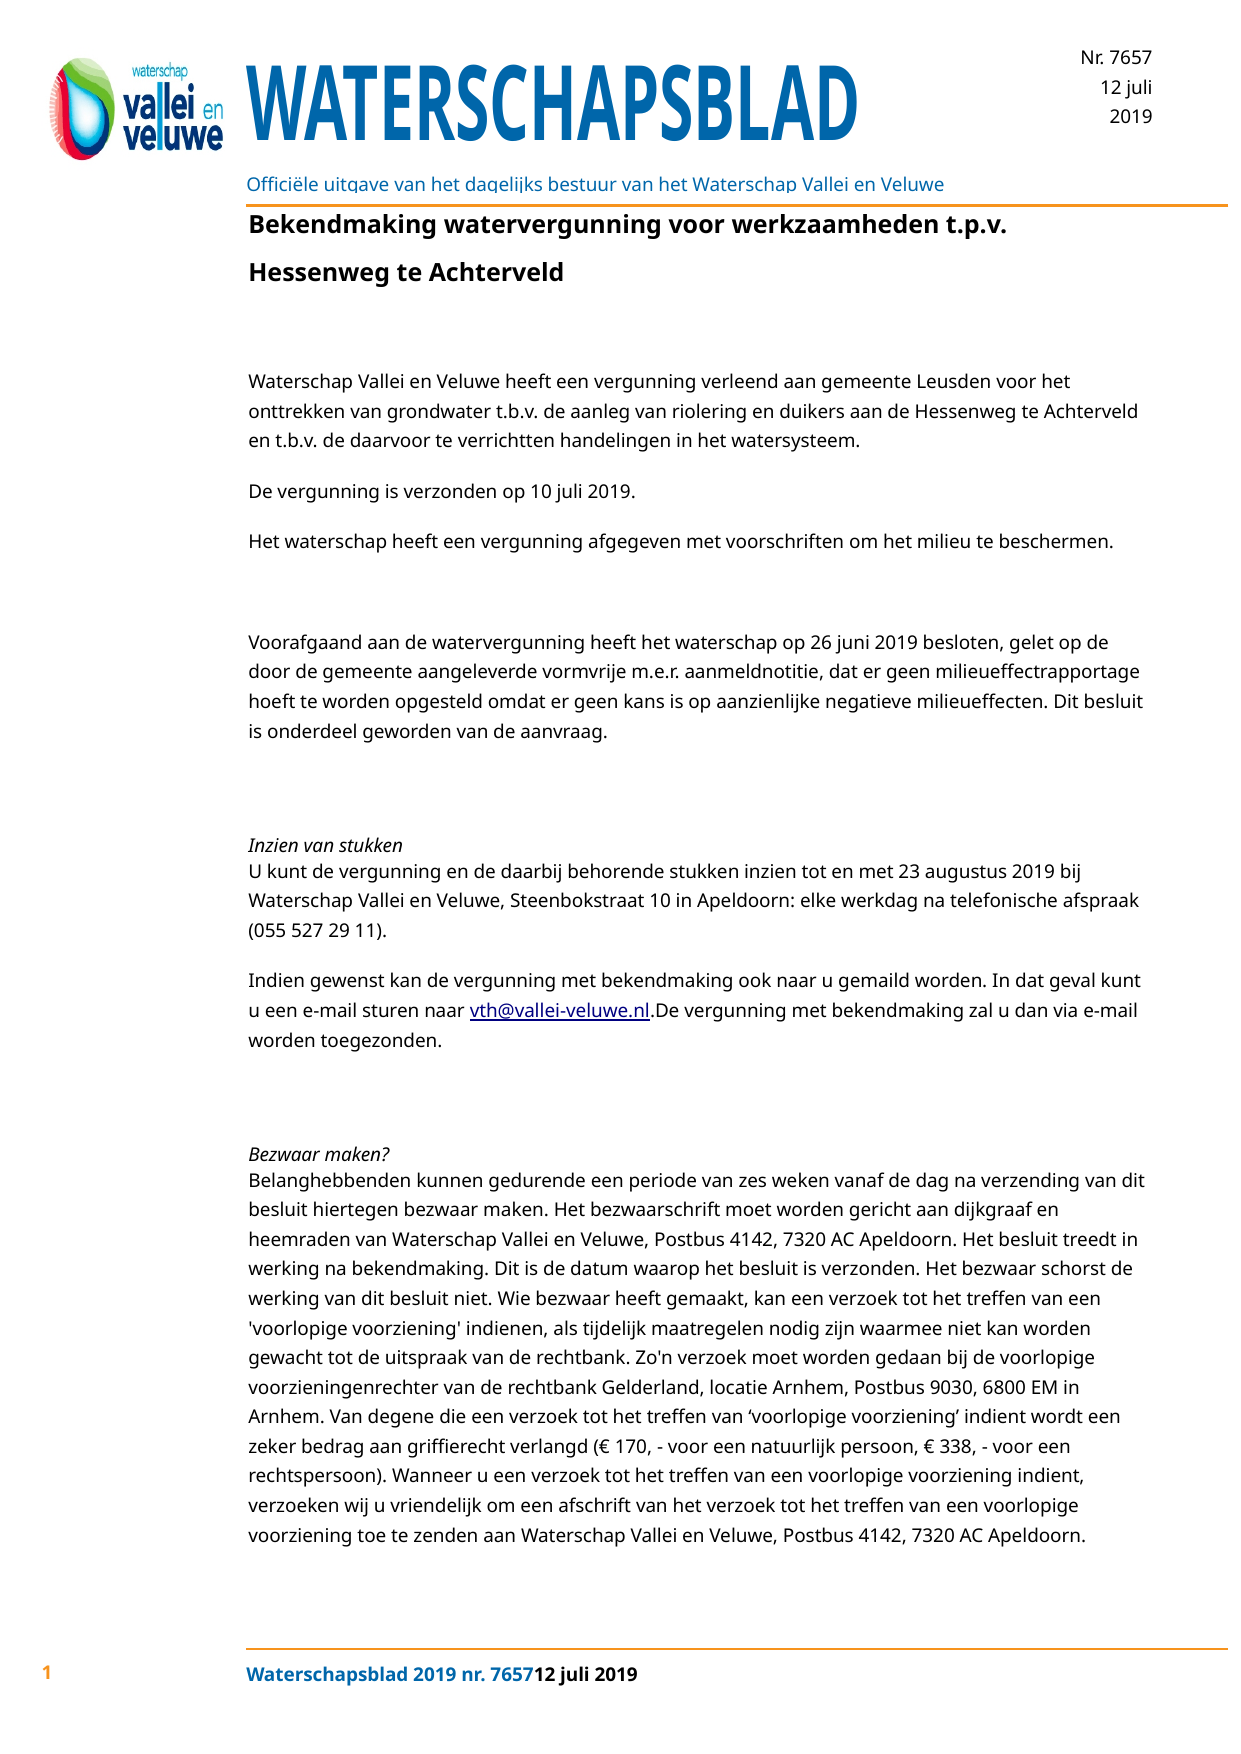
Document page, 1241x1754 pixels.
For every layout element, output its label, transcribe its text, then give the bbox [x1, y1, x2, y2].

text Bezwaar maken? [248, 1141, 1152, 1167]
text Inzien van stukken [248, 832, 1152, 858]
text Indien gewenst kan de vergunning met bekendmaking ook naar u gemaild worden. In dat geval kunt u een e-mail sturen naar vth@vallei-veluwe.nl.De vergunning met bekendmaking zal u dan via e-mail worden toegezonden. [248, 968, 1152, 1052]
text Belanghebbenden kunnen gedurende een periode van zes weken vanaf de dag na verzending van dit besluit hiertegen bezwaar maken. Het bezwaarschrift moet worden gericht aan dijkgraaf en heemraden van Waterschap Vallei en Veluwe, Postbus 4142, 7320 AC Apeldoorn. Het besluit treedt in werking na bekendmaking. Dit is de datum waarop het besluit is verzonden. Het bezwaar schorst de werking van dit besluit niet. Wie bezwaar heeft gemaakt, kan een verzoek tot het treffen van een 'voorlopige voorziening' indienen, als tijdelijk maatregelen nodig zijn waarmee niet kan worden gewacht tot de uitspraak van de rechtbank. Zo'n verzoek moet worden gedaan bij de voorlopige voorzieningenrechter van de rechtbank Gelderland, locatie Arnhem, Postbus 9030, 6800 EM in Arnhem. Van degene die een verzoek tot het treffen van ‘voorlopige voorziening’ indient wordt een zeker bedrag aan griffierecht verlangd (€ 170, - voor een natuurlijk persoon, € 338, - voor een rechtspersoon). Wanneer u een verzoek tot het treffen van een voorlopige voorziening indient, verzoeken wij u vriendelijk om een afschrift van het verzoek tot het treffen van een voorlopige voorziening toe te zenden aan Waterschap Vallei en Veluwe, Postbus 4142, 7320 AC Apeldoorn. [248, 1167, 1152, 1548]
text U kunt de vergunning en de daarbij behorende stukken inzien tot en met 23 augustus 2019 bij Waterschap Vallei en Veluwe, Steenbokstraat 10 in Apeldoorn: elke werkdag na telefonische afspraak (055 527 29 11). [248, 858, 1152, 943]
text Bekendmaking watervergunning voor werkzaamheden t.p.v. Hessenweg te Achterveld [248, 207, 1152, 288]
text De vergunning is verzonden op 10 juli 2019. [248, 478, 1152, 504]
text Waterschap Vallei en Veluwe heeft een vergunning verleend aan gemeente Leusden voor het onttrekken van grondwater t.b.v. de aanleg van riolering en duikers aan de Hessenweg te Achterveld en t.b.v. de daarvoor te verrichtten handelingen in het watersysteem. [248, 368, 1152, 453]
text Het waterschap heeft een vergunning afgegeven met voorschriften om het milieu te beschermen. [248, 528, 1152, 554]
picture [41, 47, 231, 172]
text Voorafgaand aan de watervergunning heeft het waterschap op 26 juni 2019 besloten, gelet op de door de gemeente aangeleverde vormvrije m.e.r. aanmeldnotitie, dat er geen milieueffectrapportage hoeft te worden opgesteld omdat er geen kans is op aanzienlijke negatieve milieueffecten. Dit besluit is onderdeel geworden van de aanvraag. [248, 629, 1152, 744]
